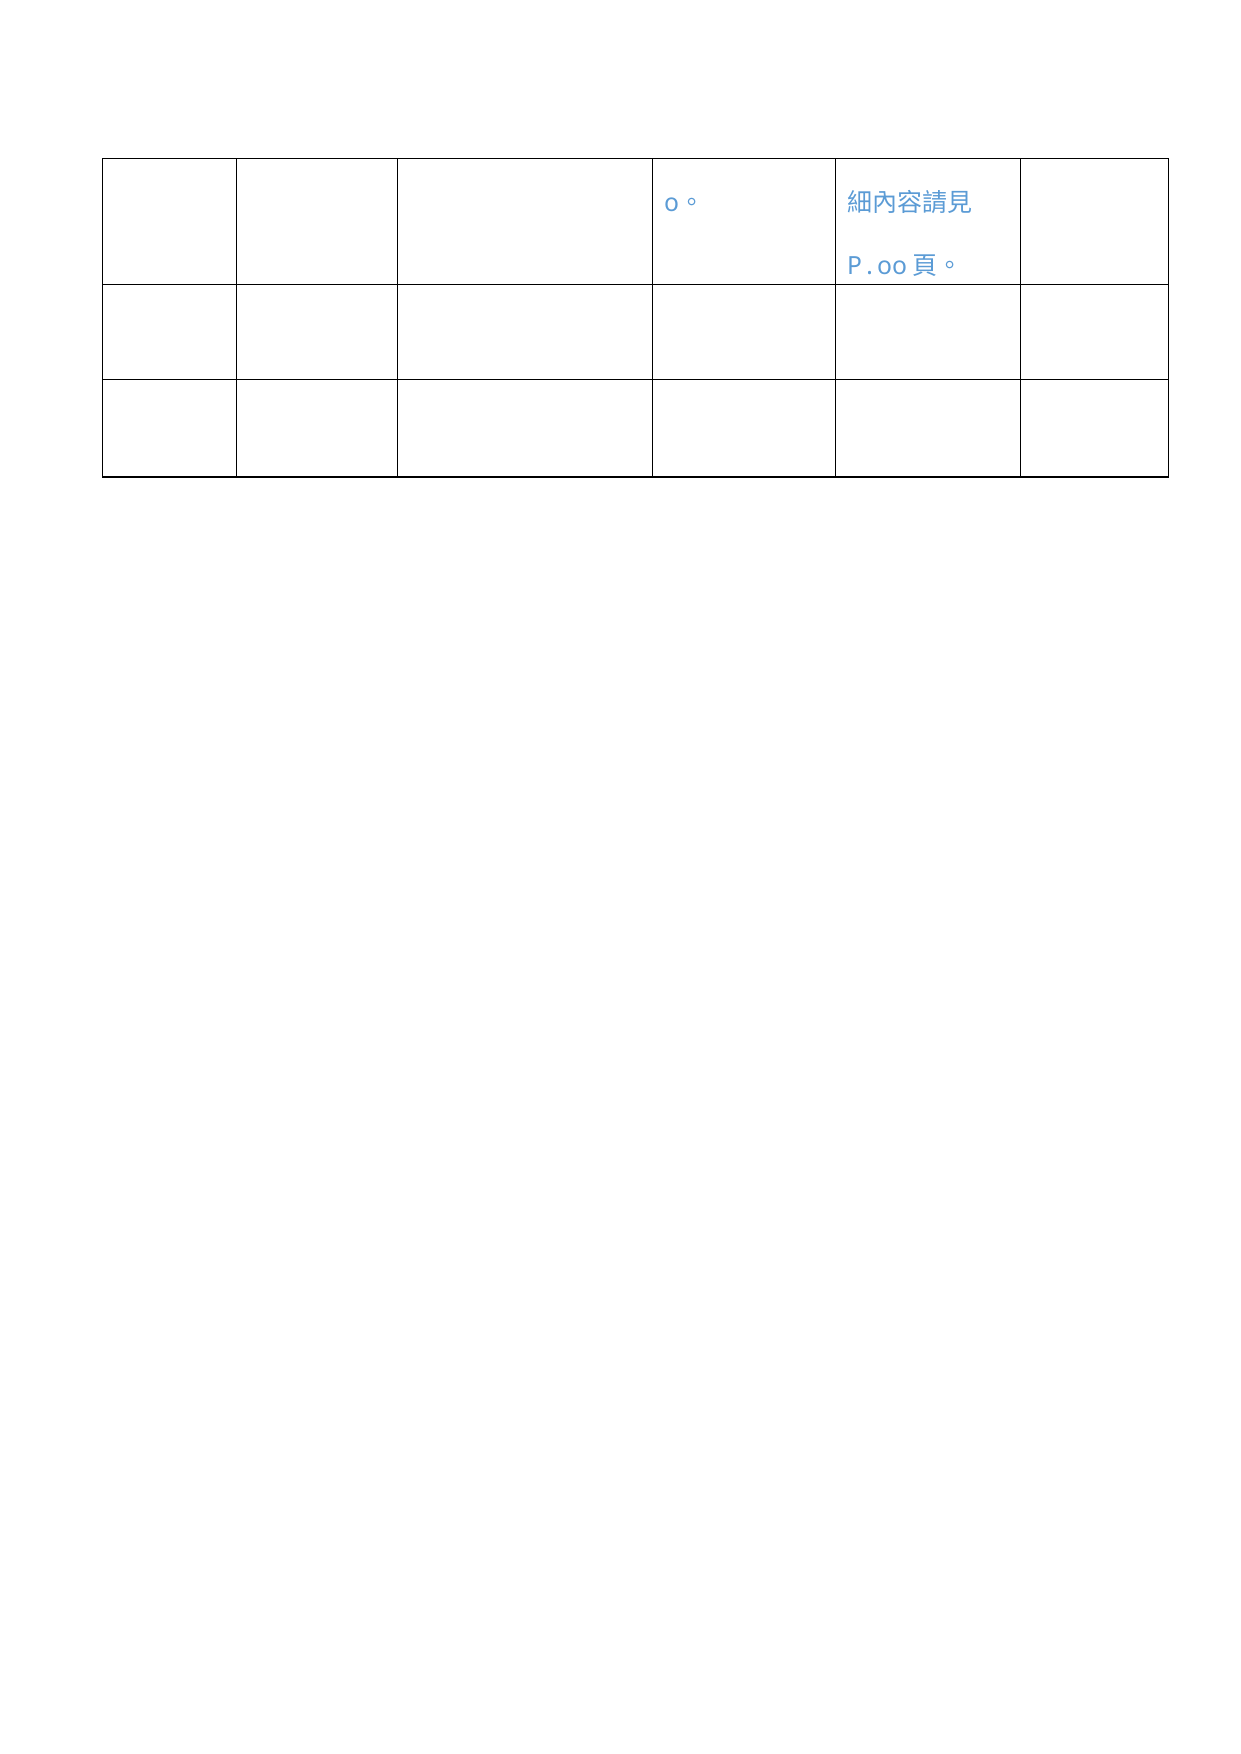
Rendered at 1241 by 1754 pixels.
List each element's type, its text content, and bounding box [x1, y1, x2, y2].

table_cell 細內容請見P.oo頁。 [836, 159, 1020, 284]
table_cell [398, 380, 652, 476]
table_cell [836, 380, 1020, 476]
table_cell o。 [653, 159, 835, 284]
table_cell [653, 380, 835, 476]
table_cell [237, 285, 397, 379]
table_cell [398, 285, 652, 379]
table_cell [237, 159, 397, 284]
table_cell [103, 285, 236, 379]
table_cell [398, 159, 652, 284]
table_cell [836, 285, 1020, 379]
table_cell [653, 285, 835, 379]
table_cell [103, 380, 236, 476]
table_cell [1021, 159, 1168, 284]
table_cell [237, 380, 397, 476]
table_cell [1021, 380, 1168, 476]
table_cell [103, 159, 236, 284]
table_cell [1021, 285, 1168, 379]
